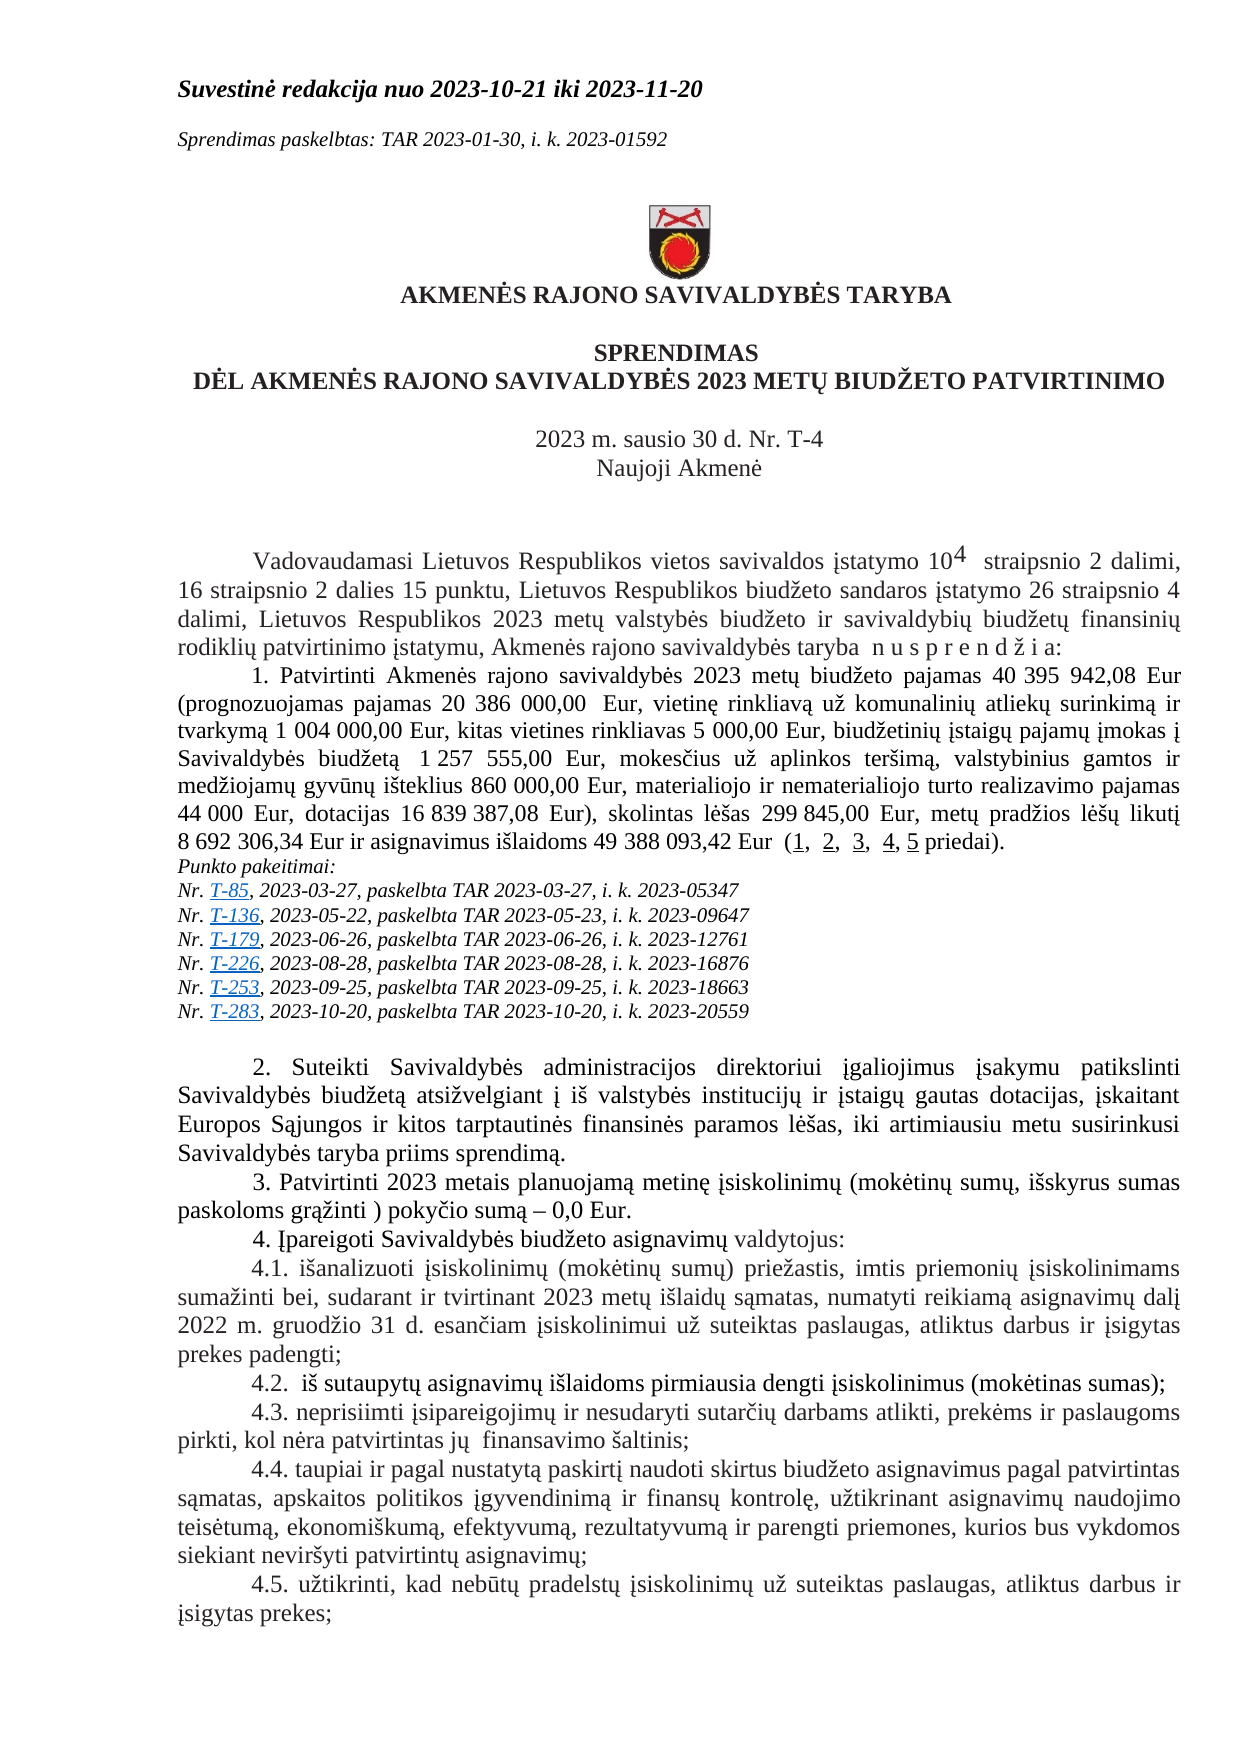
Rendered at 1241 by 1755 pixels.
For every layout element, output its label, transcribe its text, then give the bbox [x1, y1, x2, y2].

text Naujoji Akmenė [177, 453, 1181, 481]
text 3. Patvirtinti 2023 metais planuojamą metinę įsiskolinimų (mokėtinų sumų, išskyrus sumas paskoloms grąžinti ) pokyčio sumą – 0,0 Eur. [177, 1167, 1181, 1224]
text 4.3. neprisiimti įsipareigojimų ir nesudaryti sutarčių darbams atlikti, prekėms ir paslaugoms pirkti, kol nėra patvirtintas jų finansavimo šaltinis; [177, 1397, 1181, 1454]
text Punkto pakeitimai: [177, 854, 1181, 878]
text 4.5. užtikrinti, kad nebūtų pradelstų įsiskolinimų už suteiktas paslaugas, atliktus darbus ir įsigytas prekes; [177, 1569, 1181, 1627]
text Nr. T-136, 2023-05-22, paskelbta TAR 2023-05-23, i. k. 2023-09647 [177, 902, 1181, 927]
text Suvestinė redakcija nuo 2023-10-21 iki 2023-11-20 [177, 74, 1181, 103]
text 4.1. išanalizuoti įsiskolinimų (mokėtinų sumų) priežastis, imtis priemonių įsiskolinimams sumažinti bei, sudarant ir tvirtinant 2023 metų išlaidų sąmatas, numatyti reikiamą asignavimų dalį 2022 m. gruodžio 31 d. esančiam įsiskolinimui už suteiktas paslaugas, atliktus darbus ir įsigytas prekes padengti; [177, 1253, 1181, 1368]
text 4.4. taupiai ir pagal nustatytą paskirtį naudoti skirtus biudžeto asignavimus pagal patvirtintas sąmatas, apskaitos politikos įgyvendinimą ir finansų kontrolę, užtikrinant asignavimų naudojimo teisėtumą, ekonomiškumą, efektyvumą, rezultatyvumą ir parengti priemones, kurios bus vykdomos siekiant neviršyti patvirtintų asignavimų; [177, 1454, 1181, 1569]
text SPRENDIMAS [177, 338, 1181, 366]
text Nr. T-253, 2023-09-25, paskelbta TAR 2023-09-25, i. k. 2023-18663 [177, 975, 1181, 999]
text Sprendimas paskelbtas: TAR 2023-01-30, i. k. 2023-01592 [177, 127, 1181, 151]
text DĖL AKMENĖS RAJONO SAVIVALDYBĖS 2023 METŲ BIUDŽETO PATVIRTINIMO [177, 366, 1181, 395]
text AKMENĖS RAJONO SAVIVALDYBĖS TARYBA [177, 280, 1181, 309]
text Nr. T-85, 2023-03-27, paskelbta TAR 2023-03-27, i. k. 2023-05347 [177, 878, 1181, 902]
text 4. Įpareigoti Savivaldybės biudžeto asignavimų valdytojus: [177, 1224, 1181, 1253]
text Nr. T-179, 2023-06-26, paskelbta TAR 2023-06-26, i. k. 2023-12761 [177, 927, 1181, 951]
text 1. Patvirtinti Akmenės rajono savivaldybės 2023 metų biudžeto pajamas 40 395 942,08 Eur (prognozuojamas pajamas 20 386 000,00 Eur, vietinę rinkliavą už komunalinių atliekų surinkimą ir tvarkymą 1 004 000,00 Eur, kitas vietines rinkliavas 5 000,00 Eur, biudžetinių įstaigų pajamų įmokas į Savivaldybės biudžetą 1 257 555,00 Eur, mokesčius už aplinkos teršimą, valstybinius gamtos ir medžiojamų gyvūnų išteklius 860 000,00 Eur, materialiojo ir nematerialiojo turto realizavimo pajamas 44 000 Eur, dotacijas 16 839 387,08 Eur), skolintas lėšas 299 845,00 Eur, metų pradžios lėšų likutį 8 692 306,34 Eur ir asignavimus išlaidoms 49 388 093,42 Eur (1, 2, 3, 4, 5 priedai). [177, 661, 1181, 854]
text Vadovaudamasi Lietuvos Respublikos vietos savivaldos įstatymo 104 straipsnio 2 dalimi, 16 straipsnio 2 dalies 15 punktu, Lietuvos Respublikos biudžeto sandaros įstatymo 26 straipsnio 4 dalimi, Lietuvos Respublikos 2023 metų valstybės biudžeto ir savivaldybių biudžetų finansinių rodiklių patvirtinimo įstatymu, Akmenės rajono savivaldybės taryba n u s p r e n d ž i a: [177, 539, 1181, 661]
text Nr. T-283, 2023-10-20, paskelbta TAR 2023-10-20, i. k. 2023-20559 [177, 999, 1181, 1023]
text Nr. T-226, 2023-08-28, paskelbta TAR 2023-08-28, i. k. 2023-16876 [177, 951, 1181, 975]
text 2. Suteikti Savivaldybės administracijos direktoriui įgaliojimus įsakymu patikslinti Savivaldybės biudžetą atsižvelgiant į iš valstybės institucijų ir įstaigų gautas dotacijas, įskaitant Europos Sąjungos ir kitos tarptautinės finansinės paramos lėšas, iki artimiausiu metu susirinkusi Savivaldybės taryba priims sprendimą. [177, 1052, 1181, 1167]
text 2023 m. sausio 30 d. Nr. T-4 [177, 424, 1181, 453]
text 4.2. iš sutaupytų asignavimų išlaidoms pirmiausia dengti įsiskolinimus (mokėtinas sumas); [177, 1368, 1181, 1397]
